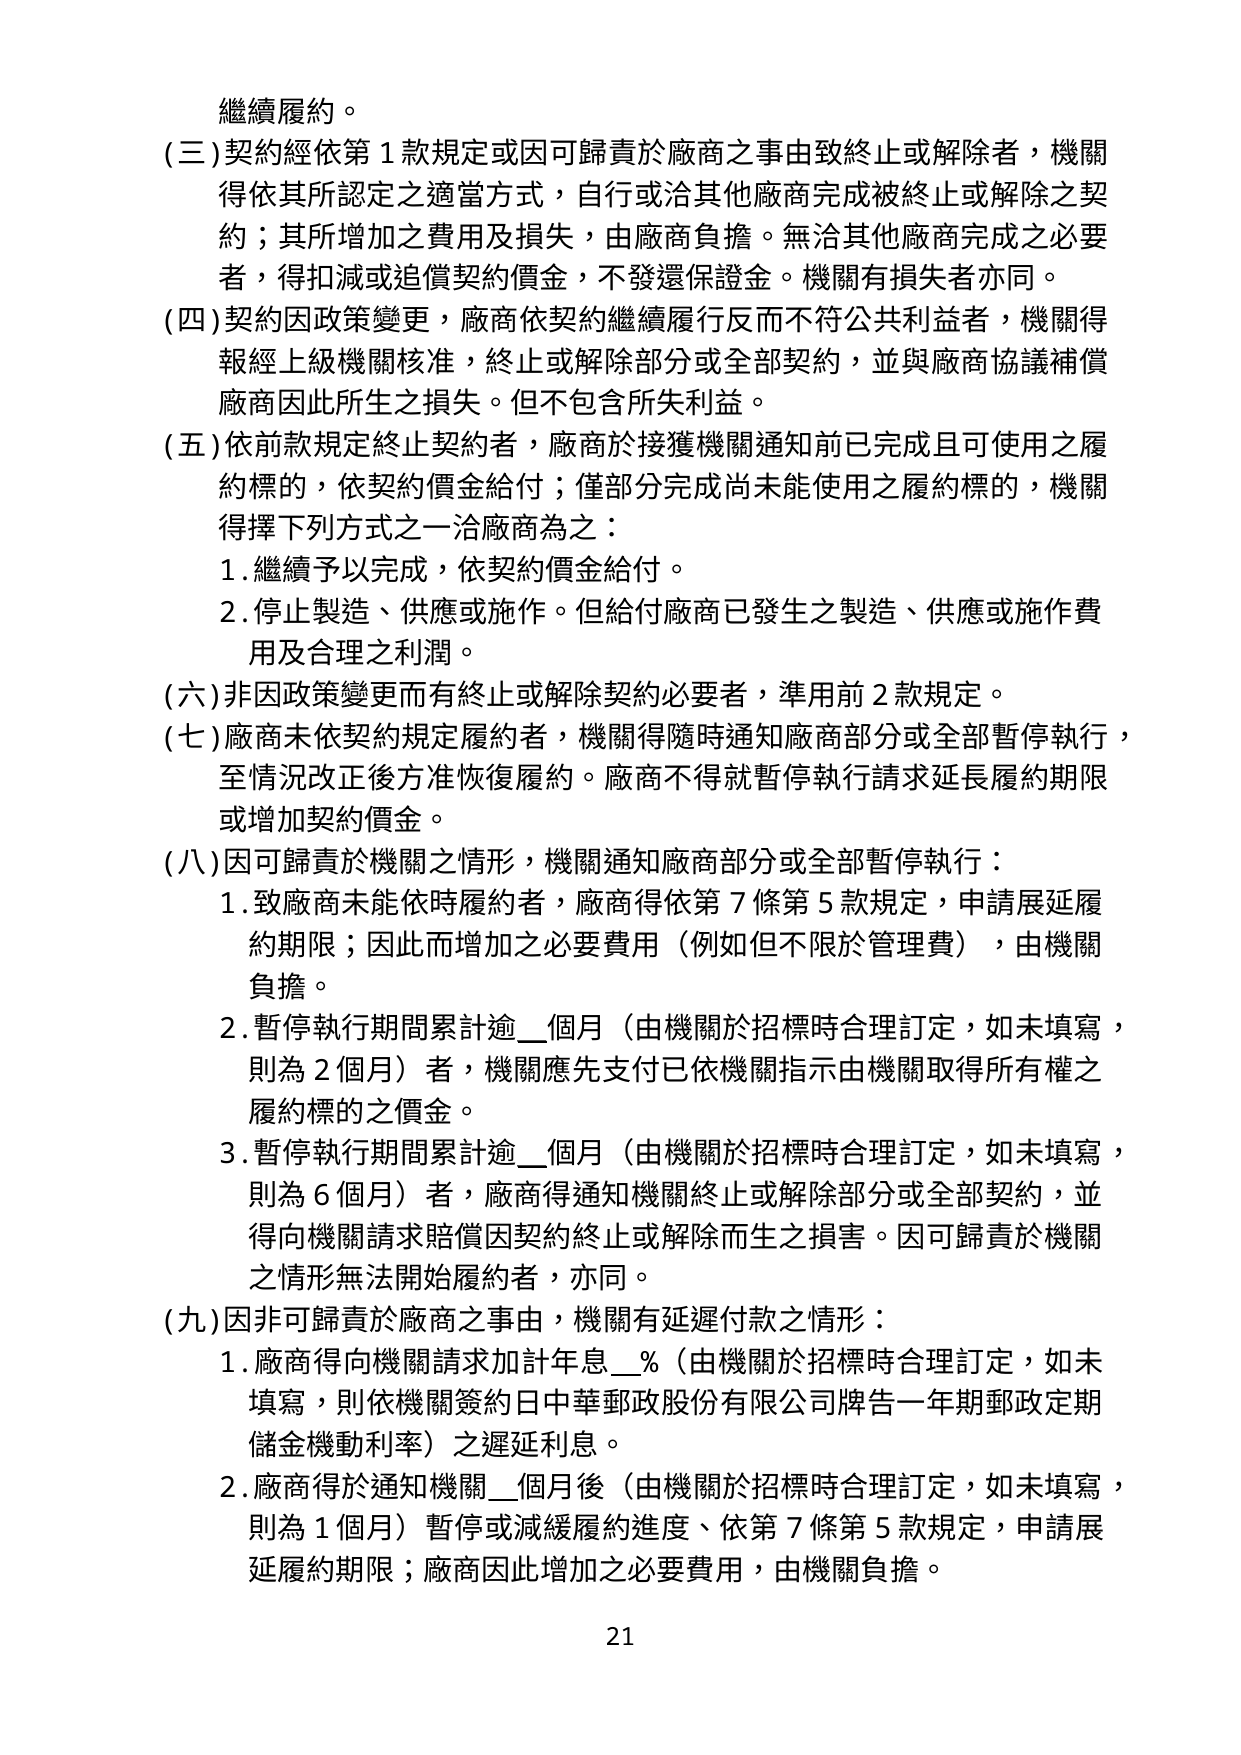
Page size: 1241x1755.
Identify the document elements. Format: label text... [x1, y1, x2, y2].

text (九)因非可歸責於廠商之事由，機關有延遲付款之情形： [159, 1297, 1110, 1339]
text 1.繼續予以完成，依契約價金給付。 [218, 547, 1104, 589]
text (五)依前款規定終止契約者，廠商於接獲機關通知前已完成且可使用之履約標的，依契約價金給付；僅部分完成尚未能使用之履約標的，機關得擇下列方式之一洽廠商為之： [159, 422, 1110, 547]
text 2.暫停執行期間累計逾＿個月（由機關於招標時合理訂定，如未填寫，則為2個月）者，機關應先支付已依機關指示由機關取得所有權之履約標的之價金。 [218, 1005, 1104, 1130]
text (七)廠商未依契約規定履約者，機關得隨時通知廠商部分或全部暫停執行，至情況改正後方准恢復履約。廠商不得就暫停執行請求延長履約期限或增加契約價金。 [159, 714, 1110, 839]
text (六)非因政策變更而有終止或解除契約必要者，準用前2款規定。 [159, 672, 1110, 714]
text 繼續履約。 [159, 89, 1110, 130]
text 3.暫停執行期間累計逾＿個月（由機關於招標時合理訂定，如未填寫，則為6個月）者，廠商得通知機關終止或解除部分或全部契約，並得向機關請求賠償因契約終止或解除而生之損害。因可歸責於機關之情形無法開始履約者，亦同。 [218, 1130, 1104, 1297]
text 1.廠商得向機關請求加計年息＿%（由機關於招標時合理訂定，如未填寫，則依機關簽約日中華郵政股份有限公司牌告一年期郵政定期儲金機動利率）之遲延利息。 [218, 1339, 1104, 1464]
text (八)因可歸責於機關之情形，機關通知廠商部分或全部暫停執行： [159, 839, 1110, 880]
text (三)契約經依第1款規定或因可歸責於廠商之事由致終止或解除者，機關得依其所認定之適當方式，自行或洽其他廠商完成被終止或解除之契約；其所增加之費用及損失，由廠商負擔。無洽其他廠商完成之必要者，得扣減或追償契約價金，不發還保證金。機關有損失者亦同。 [159, 130, 1110, 297]
text 2.停止製造、供應或施作。但給付廠商已發生之製造、供應或施作費用及合理之利潤。 [218, 589, 1104, 672]
text (四)契約因政策變更，廠商依契約繼續履行反而不符公共利益者，機關得報經上級機關核准，終止或解除部分或全部契約，並與廠商協議補償廠商因此所生之損失。但不包含所失利益。 [159, 297, 1110, 422]
text 1.致廠商未能依時履約者，廠商得依第7條第5款規定，申請展延履約期限；因此而增加之必要費用（例如但不限於管理費），由機關負擔。 [218, 880, 1104, 1005]
text 2.廠商得於通知機關＿個月後（由機關於招標時合理訂定，如未填寫，則為1個月）暫停或減緩履約進度、依第7條第5款規定，申請展延履約期限；廠商因此增加之必要費用，由機關負擔。 [218, 1464, 1104, 1589]
